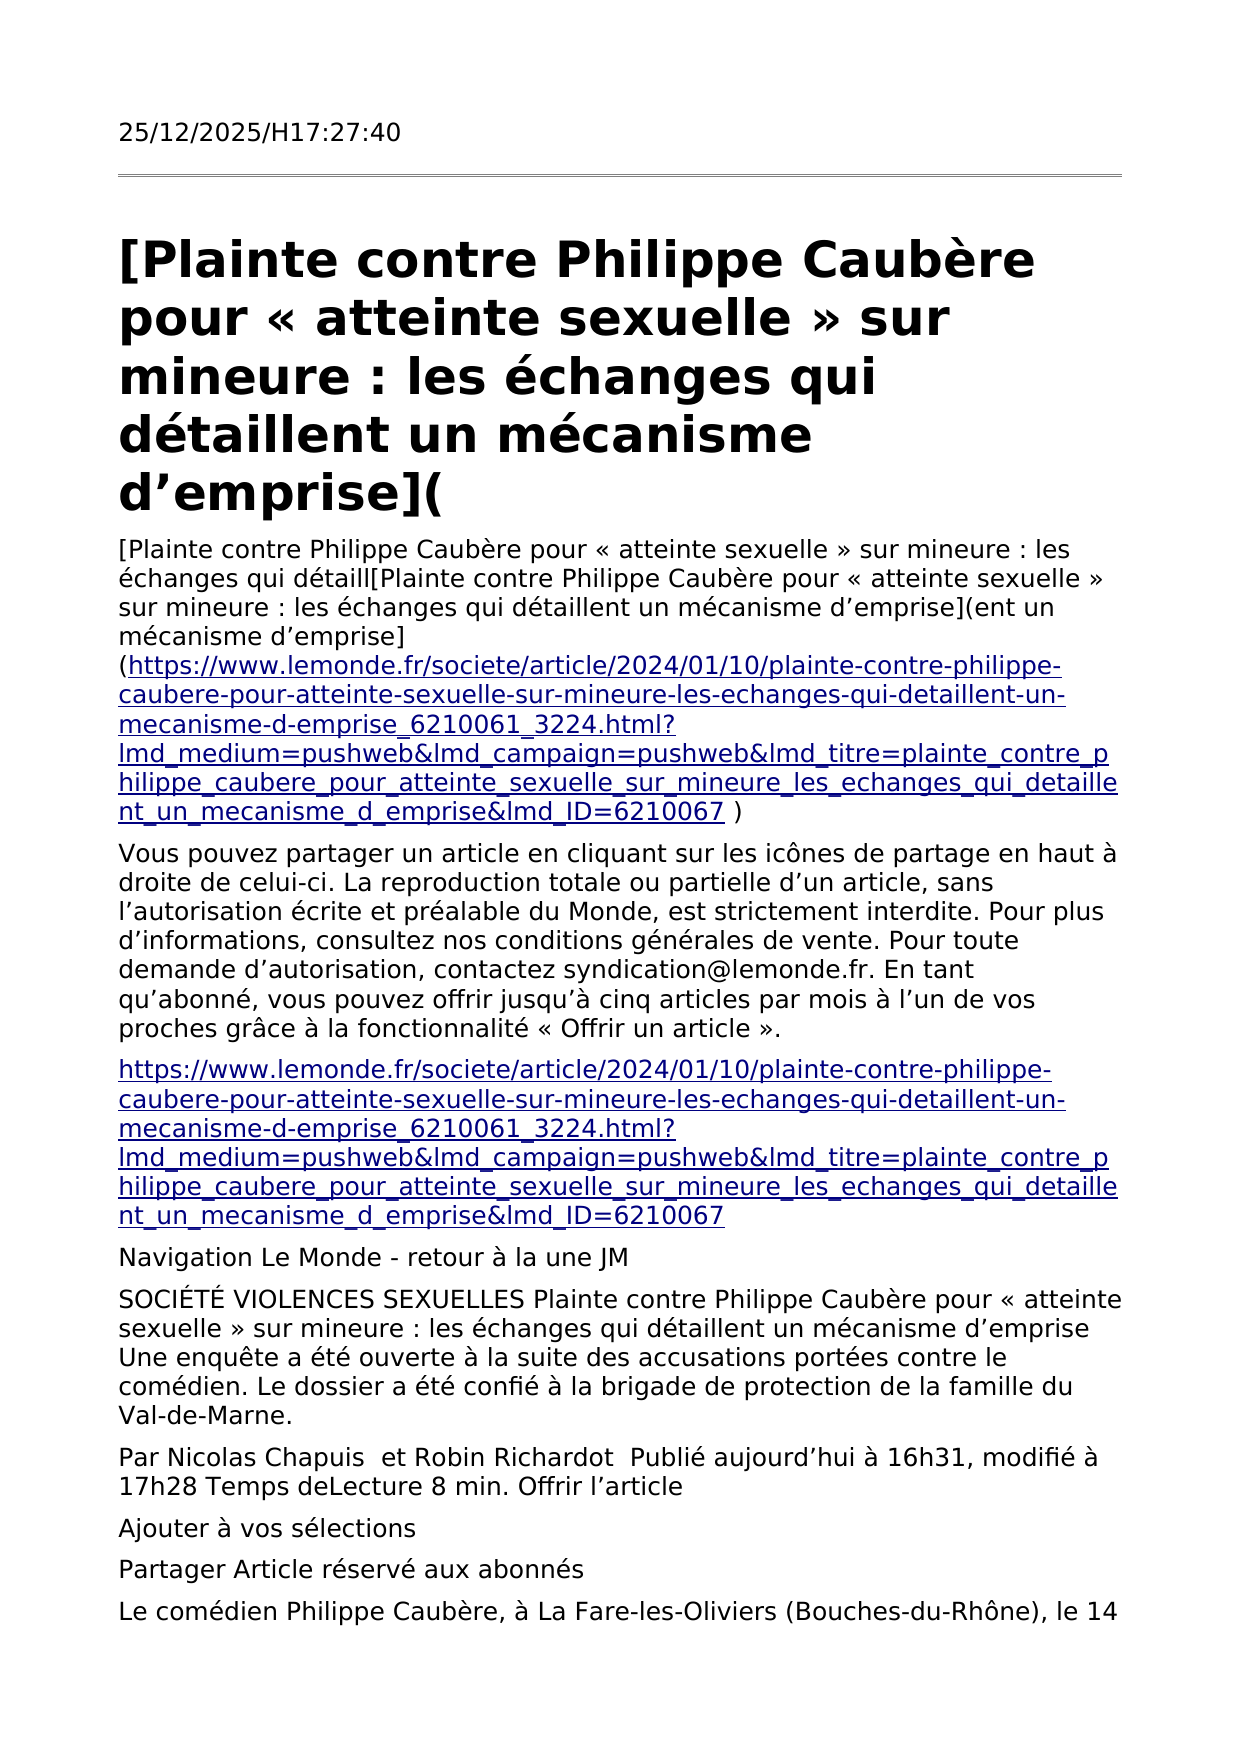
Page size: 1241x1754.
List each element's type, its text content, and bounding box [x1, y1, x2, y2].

subtitle [Plainte contre Philippe Caubère pour « atteinte sexuelle » sur mineure : les échanges qui détaillent un mécanisme d’emprise]( [118, 231, 1122, 522]
text Navigation Le Monde - retour à la une JM [118, 1243, 1122, 1272]
text Ajouter à vos sélections [118, 1514, 1122, 1543]
text Le comédien Philippe Caubère, à La Fare-les-Oliviers (Bouches-du-Rhône), le 14 [118, 1597, 1122, 1626]
text Partager Article réservé aux abonnés [118, 1556, 1122, 1585]
text SOCIÉTÉ VIOLENCES SEXUELLES Plainte contre Philippe Caubère pour « atteinte sexuelle » sur mineure : les échanges qui détaillent un mécanisme d’emprise Une enquête a été ouverte à la suite des accusations portées contre le comédien. Le dossier a été confié à la brigade de protection de la famille du Val-de-Marne. [118, 1285, 1122, 1431]
text Vous pouvez partager un article en cliquant sur les icônes de partage en haut à droite de celui-ci. La reproduction totale ou partielle d’un article, sans l’autorisation écrite et préalable du Monde, est strictement interdite. Pour plus d’informations, consultez nos conditions générales de vente. Pour toute demande d’autorisation, contactez syndication@lemonde.fr. En tant qu’abonné, vous pouvez offrir jusqu’à cinq articles par mois à l’un de vos proches grâce à la fonctionnalité « Offrir un article ». [118, 839, 1122, 1043]
text 25/12/2025/H17:27:40 [118, 118, 1122, 147]
text [Plainte contre Philippe Caubère pour « atteinte sexuelle » sur mineure : les échanges qui détaill[Plainte contre Philippe Caubère pour « atteinte sexuelle » sur mineure : les échanges qui détaillent un mécanisme d’emprise](ent un mécanisme d’emprise](https://www.lemonde.fr/societe/article/2024/01/10/plainte-contre-philippe-caubere-pour-atteinte-sexuelle-sur-mineure-les-echanges-qui-detaillent-un-mecanisme-d-emprise_6210061_3224.html?lmd_medium=pushweb&lmd_campaign=pushweb&lmd_titre=plainte_contre_philippe_caubere_pour_atteinte_sexuelle_sur_mineure_les_echanges_qui_detaillent_un_mecanisme_d_emprise&lmd_ID=6210067 ) [118, 535, 1122, 826]
text https://www.lemonde.fr/societe/article/2024/01/10/plainte-contre-philippe-caubere-pour-atteinte-sexuelle-sur-mineure-les-echanges-qui-detaillent-un-mecanisme-d-emprise_6210061_3224.html?lmd_medium=pushweb&lmd_campaign=pushweb&lmd_titre=plainte_contre_philippe_caubere_pour_atteinte_sexuelle_sur_mineure_les_echanges_qui_detaillent_un_mecanisme_d_emprise&lmd_ID=6210067 [118, 1056, 1122, 1231]
text Par Nicolas Chapuis et Robin Richardot Publié aujourd’hui à 16h31, modifié à 17h28 Temps deLecture 8 min. Offrir l’article [118, 1443, 1122, 1501]
